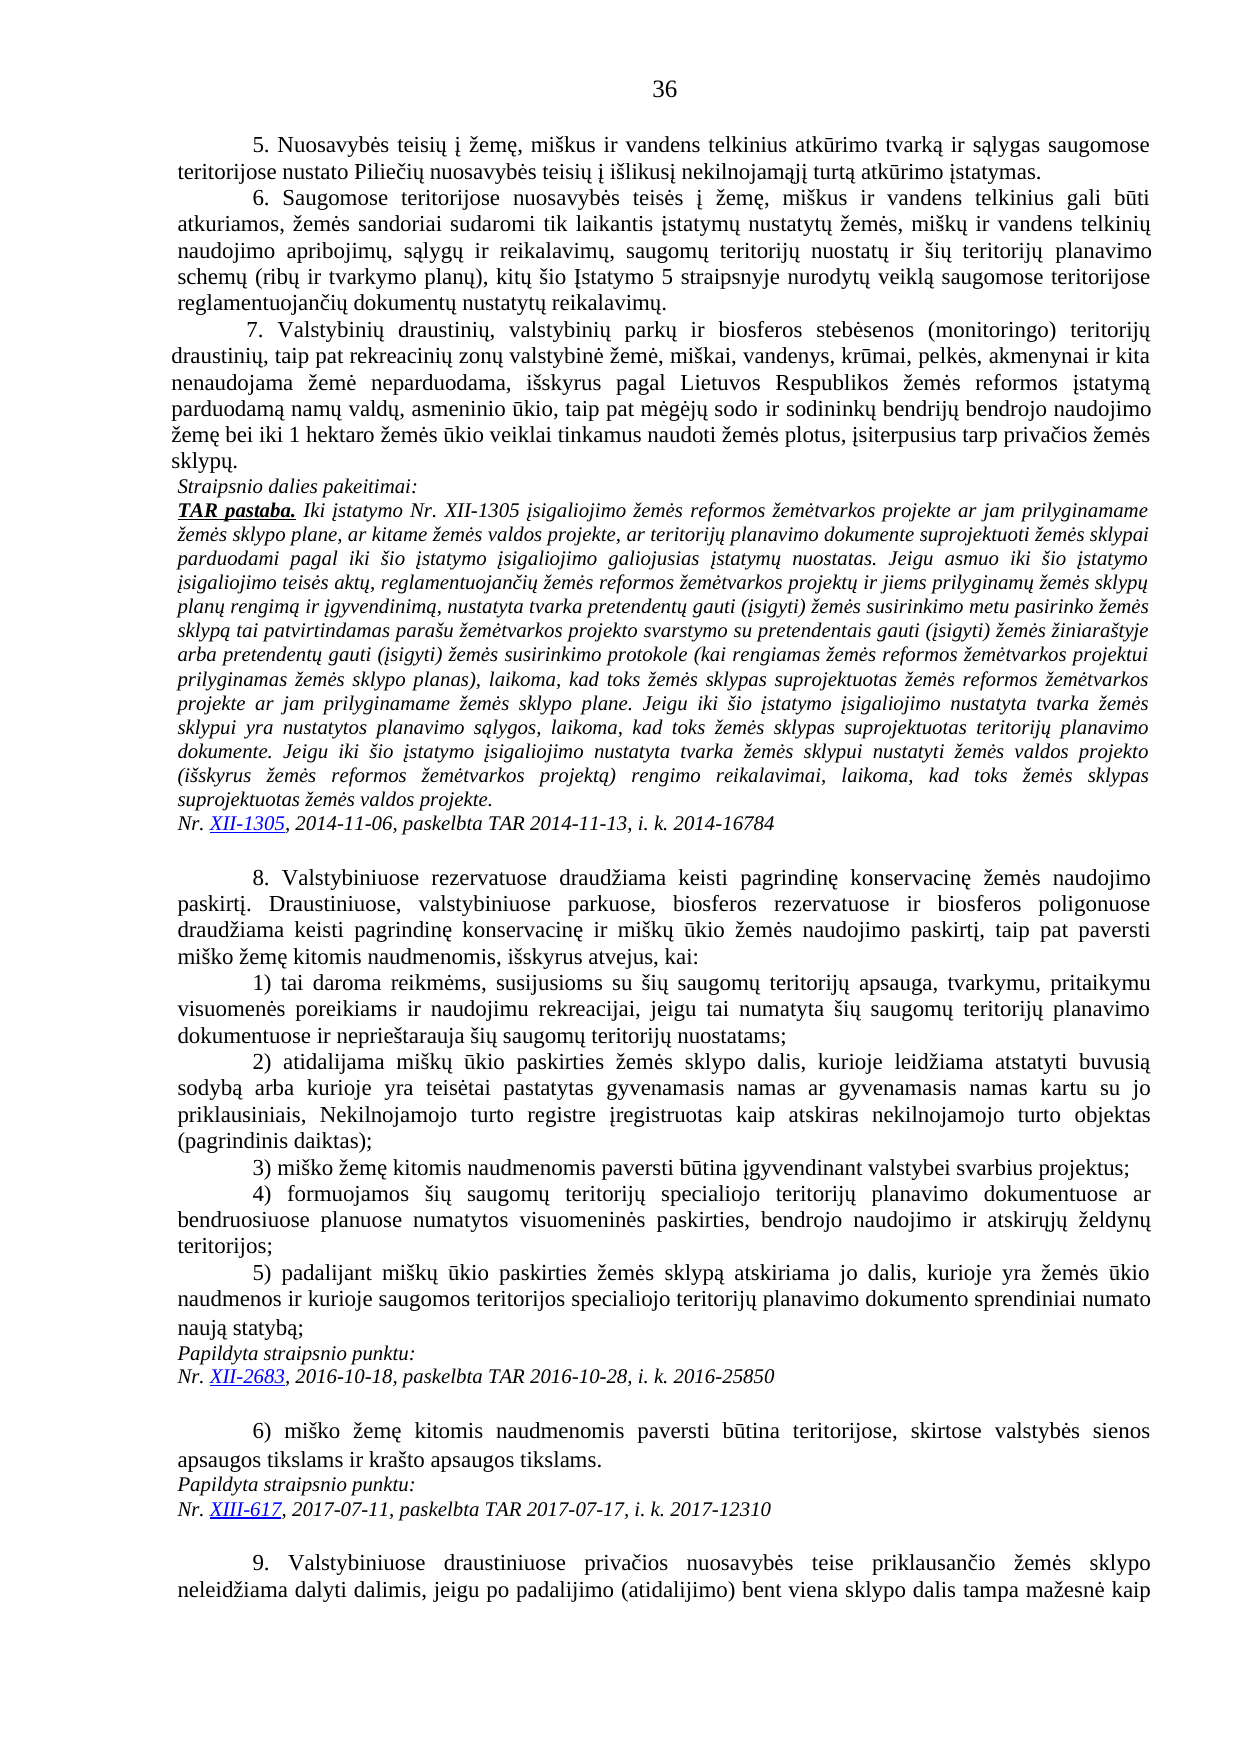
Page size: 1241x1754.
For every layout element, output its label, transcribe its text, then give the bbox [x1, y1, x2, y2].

text 5. Nuosavybės teisių į žemę, miškus ir vandens telkinius atkūrimo tvarką ir sąlygas saugomose teritorijose nustato Piliečių nuosavybės teisių į išlikusį nekilnojamąjį turtą atkūrimo įstatymas. [177, 131, 1152, 184]
text Nr. XIII-617, 2017-07-11, paskelbta TAR 2017-07-17, i. k. 2017-12310 [177, 1496, 1152, 1521]
text Papildyta straipsnio punktu: [177, 1340, 1152, 1364]
text TAR pastaba. Iki įstatymo Nr. XII-1305 įsigaliojimo žemės reformos žemėtvarkos projekte ar jam prilyginamame žemės sklypo plane, ar kitame žemės valdos projekte, ar teritorijų planavimo dokumente suprojektuoti žemės sklypai parduodami pagal iki šio įstatymo įsigaliojimo galiojusias įstatymų nuostatas. Jeigu asmuo iki šio įstatymo įsigaliojimo teisės aktų, reglamentuojančių žemės reformos žemėtvarkos projektų ir jiems prilyginamų žemės sklypų planų rengimą ir įgyvendinimą, nustatyta tvarka pretendentų gauti (įsigyti) žemės susirinkimo metu pasirinko žemės sklypą tai patvirtindamas parašu žemėtvarkos projekto svarstymo su pretendentais gauti (įsigyti) žemės žiniaraštyje arba pretendentų gauti (įsigyti) žemės susirinkimo protokole (kai rengiamas žemės reformos žemėtvarkos projektui prilyginamas žemės sklypo planas), laikoma, kad toks žemės sklypas suprojektuotas žemės reformos žemėtvarkos projekte ar jam prilyginamame žemės sklypo plane. Jeigu iki šio įstatymo įsigaliojimo nustatyta tvarka žemės sklypui yra nustatytos planavimo sąlygos, laikoma, kad toks žemės sklypas suprojektuotas teritorijų planavimo dokumente. Jeigu iki šio įstatymo įsigaliojimo nustatyta tvarka žemės sklypui nustatyti žemės valdos projekto (išskyrus žemės reformos žemėtvarkos projektą) rengimo reikalavimai, laikoma, kad toks žemės sklypas suprojektuotas žemės valdos projekte. [177, 498, 1152, 811]
text Nr. XII-2683, 2016-10-18, paskelbta TAR 2016-10-28, i. k. 2016-25850 [177, 1364, 1152, 1388]
text 5) padalijant miškų ūkio paskirties žemės sklypą atskiriama jo dalis, kurioje yra žemės ūkio naudmenos ir kurioje saugomos teritorijos specialiojo teritorijų planavimo dokumento sprendiniai numato naują statybą; [177, 1259, 1152, 1340]
text 2) atidalijama miškų ūkio paskirties žemės sklypo dalis, kurioje leidžiama atstatyti buvusią sodybą arba kurioje yra teisėtai pastatytas gyvenamasis namas ar gyvenamasis namas kartu su jo priklausiniais, Nekilnojamojo turto registre įregistruotas kaip atskiras nekilnojamojo turto objektas (pagrindinis daiktas); [177, 1048, 1152, 1153]
text 1) tai daroma reikmėms, susijusioms su šių saugomų teritorijų apsauga, tvarkymu, pritaikymu visuomenės poreikiams ir naudojimu rekreacijai, jeigu tai numatyta šių saugomų teritorijų planavimo dokumentuose ir neprieštarauja šių saugomų teritorijų nuostatams; [177, 969, 1152, 1048]
text 6. Saugomose teritorijose nuosavybės teisės į žemę, miškus ir vandens telkinius gali būti atkuriamos, žemės sandoriai sudaromi tik laikantis įstatymų nustatytų žemės, miškų ir vandens telkinių naudojimo apribojimų, sąlygų ir reikalavimų, saugomų teritorijų nuostatų ir šių teritorijų planavimo schemų (ribų ir tvarkymo planų), kitų šio Įstatymo 5 straipsnyje nurodytų veiklą saugomose teritorijose reglamentuojančių dokumentų nustatytų reikalavimų. [177, 184, 1152, 316]
text Nr. XII-1305, 2014-11-06, paskelbta TAR 2014-11-13, i. k. 2014-16784 [177, 811, 1152, 835]
text Papildyta straipsnio punktu: [177, 1472, 1152, 1496]
text 7. Valstybinių draustinių, valstybinių parkų ir biosferos stebėsenos (monitoringo) teritorijų draustinių, taip pat rekreacinių zonų valstybinė žemė, miškai, vandenys, krūmai, pelkės, akmenynai ir kita nenaudojama žemė neparduodama, išskyrus pagal Lietuvos Respublikos žemės reformos įstatymą parduodamą namų valdų, asmeninio ūkio, taip pat mėgėjų sodo ir sodininkų bendrijų bendrojo naudojimo žemę bei iki 1 hektaro žemės ūkio veiklai tinkamus naudoti žemės plotus, įsiterpusius tarp privačios žemės sklypų. [171, 316, 1152, 474]
text 3) miško žemę kitomis naudmenomis paversti būtina įgyvendinant valstybei svarbius projektus; [177, 1153, 1152, 1180]
text 4) formuojamos šių saugomų teritorijų specialiojo teritorijų planavimo dokumentuose ar bendruosiuose planuose numatytos visuomeninės paskirties, bendrojo naudojimo ir atskirųjų želdynų teritorijos; [177, 1180, 1152, 1259]
text Straipsnio dalies pakeitimai: [177, 474, 1152, 498]
text 8. Valstybiniuose rezervatuose draudžiama keisti pagrindinę konservacinę žemės naudojimo paskirtį. Draustiniuose, valstybiniuose parkuose, biosferos rezervatuose ir biosferos poligonuose draudžiama keisti pagrindinę konservacinę ir miškų ūkio žemės naudojimo paskirtį, taip pat paversti miško žemę kitomis naudmenomis, išskyrus atvejus, kai: [177, 864, 1152, 969]
text 9. Valstybiniuose draustiniuose privačios nuosavybės teise priklausančio žemės sklypo neleidžiama dalyti dalimis, jeigu po padalijimo (atidalijimo) bent viena sklypo dalis tampa mažesnė kaip [177, 1549, 1152, 1602]
text 6) miško žemę kitomis naudmenomis paversti būtina teritorijose, skirtose valstybės sienos apsaugos tikslams ir krašto apsaugos tikslams. [177, 1417, 1152, 1472]
